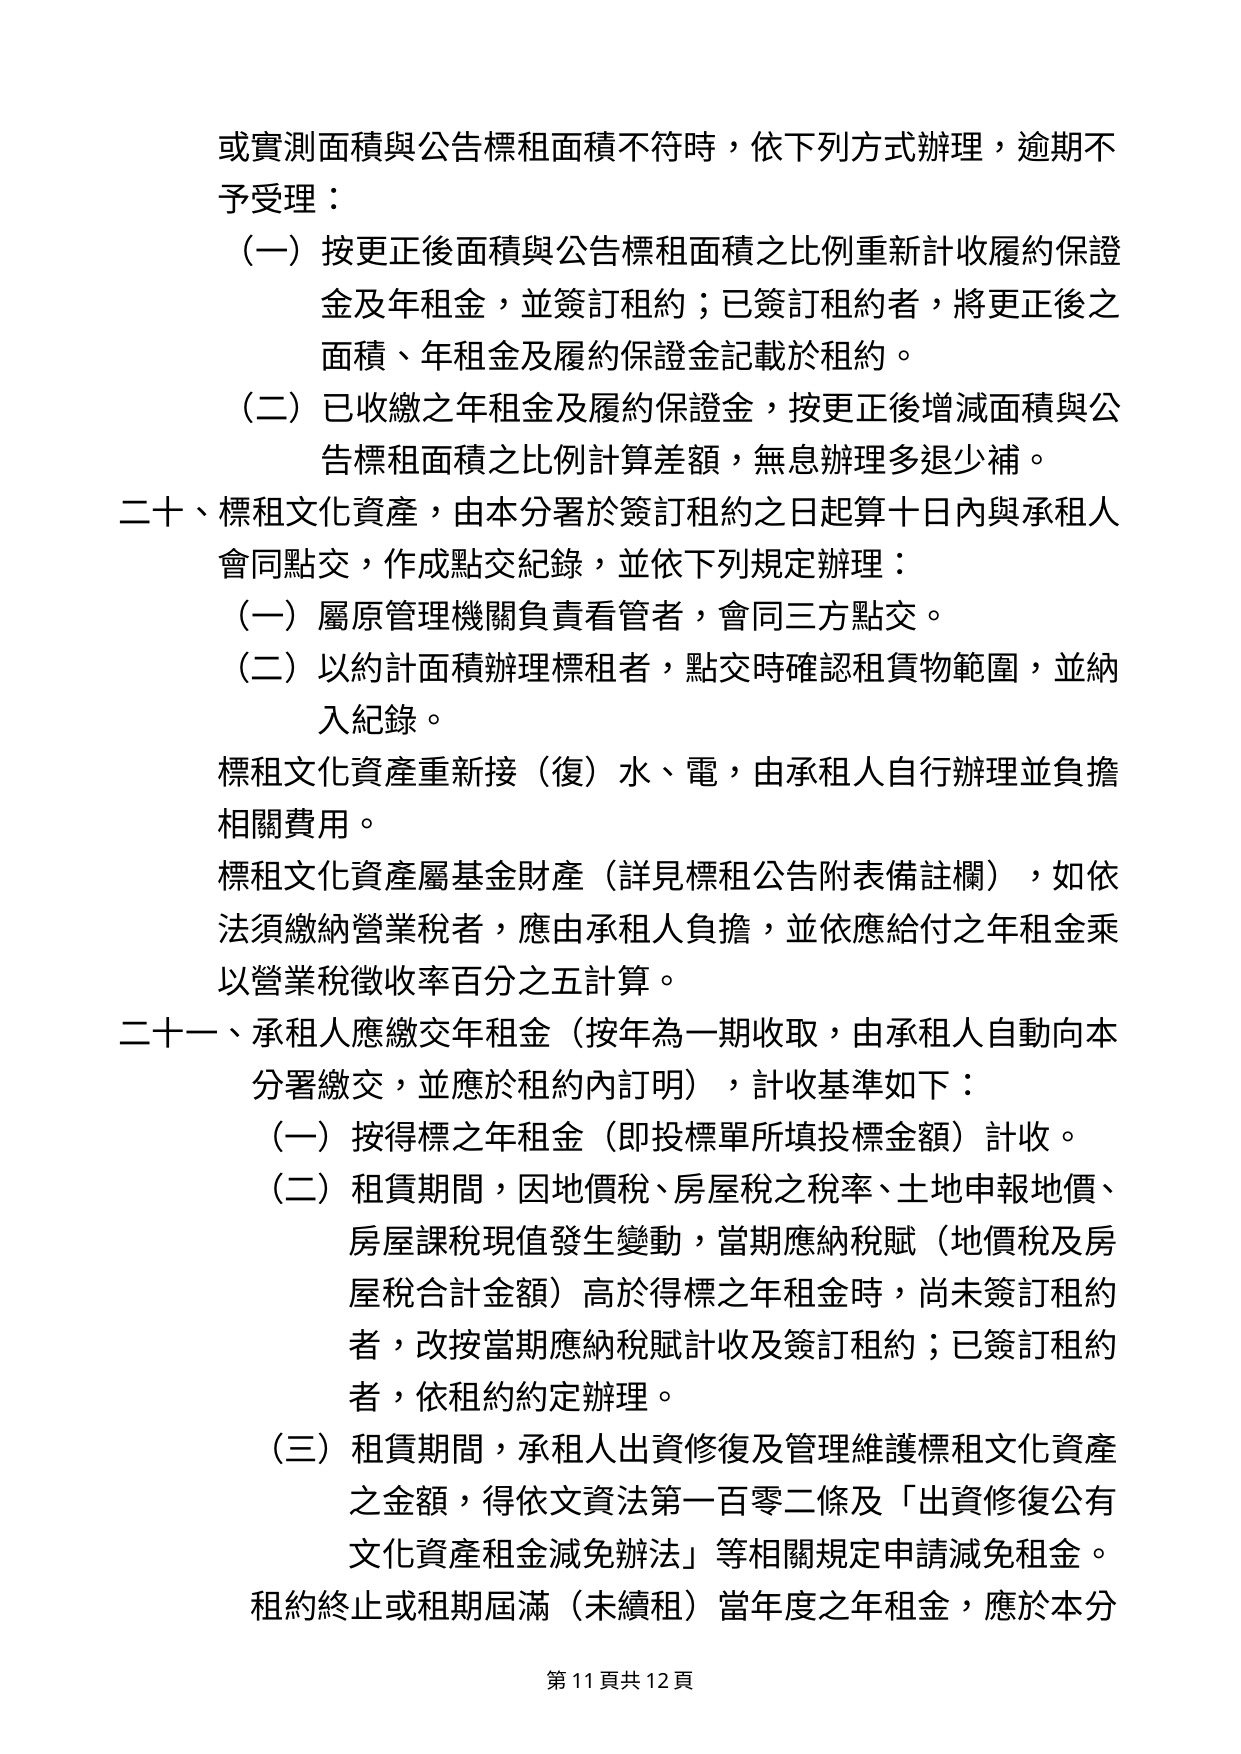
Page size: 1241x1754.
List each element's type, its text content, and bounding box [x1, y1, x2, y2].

text （一）屬原管理機關負責看管者，會同三方點交。 [217, 587, 1122, 639]
text 標租文化資產屬基金財產（詳見標租公告附表備註欄），如依法須繳納營業稅者，應由承租人負擔，並依應給付之年租金乘以營業稅徵收率百分之五計算。 [217, 847, 1122, 1003]
text 標租文化資產重新接（復）水、電，由承租人自行辦理並負擔相關費用。 [217, 743, 1122, 847]
text （二）以約計面積辦理標租者，點交時確認租賃物範圍，並納入紀錄。 [217, 639, 1122, 743]
text 或實測面積與公告標租面積不符時，依下列方式辦理，逾期不予受理： [118, 118, 1119, 222]
text （一）按更正後面積與公告標租面積之比例重新計收履約保證金及年租金，並簽訂租約；已簽訂租約者，將更正後之面積、年租金及履約保證金記載於租約。 [221, 222, 1122, 378]
text 租約終止或租期屆滿（未續租）當年度之年租金，應於本分 [251, 1576, 1119, 1628]
text （二）租賃期間，因地價稅、房屋稅之稅率、土地申報地價、房屋課稅現值發生變動，當期應納稅賦（地價稅及房屋稅合計金額）高於得標之年租金時，尚未簽訂租約者，改按當期應納稅賦計收及簽訂租約；已簽訂租約者，依租約約定辦理。 [251, 1160, 1119, 1420]
text 二十、標租文化資產，由本分署於簽訂租約之日起算十日內與承租人會同點交，作成點交紀錄，並依下列規定辦理： [118, 483, 1122, 587]
text （一）按得標之年租金（即投標單所填投標金額）計收。 [251, 1108, 1119, 1160]
text （二）已收繳之年租金及履約保證金，按更正後增減面積與公告標租面積之比例計算差額，無息辦理多退少補。 [221, 378, 1122, 483]
text 二十一、承租人應繳交年租金（按年為一期收取，由承租人自動向本分署繳交，並應於租約內訂明），計收基準如下： [118, 1003, 1119, 1108]
text （三）租賃期間，承租人出資修復及管理維護標租文化資產之金額，得依文資法第一百零二條及「出資修復公有文化資產租金減免辦法」等相關規定申請減免租金。 [251, 1420, 1119, 1576]
